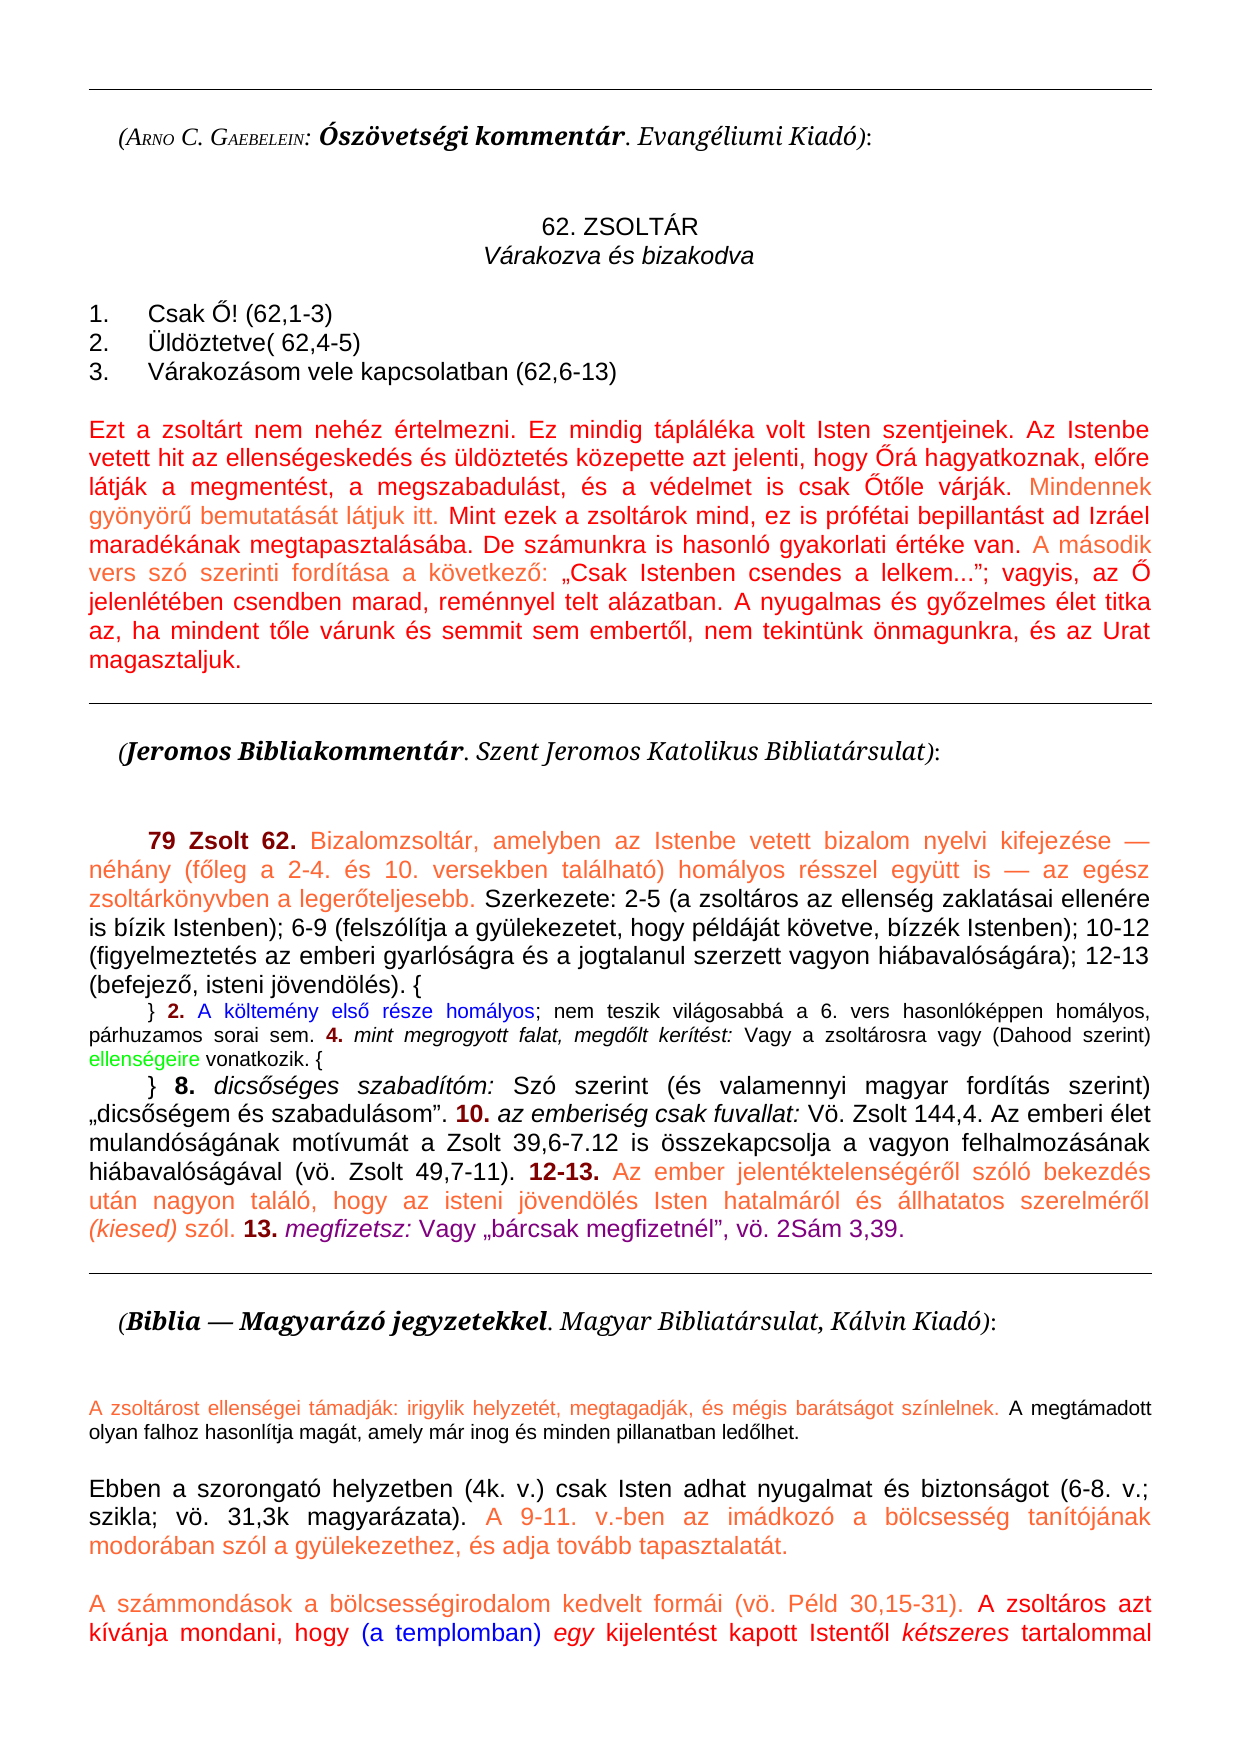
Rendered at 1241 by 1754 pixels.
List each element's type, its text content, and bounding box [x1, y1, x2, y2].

text Ebben a szorongató helyzetben (4k. v.) csak Isten adhat nyugalmat és biztonságot (6-8. v.; szikla; vö. 31,3k magyarázata). A 9-11. v.-ben az imádkozó a bölcsesség tanítójának modorában szól a gyülekezethez, és adja tovább tapasztalatát. [88, 1473, 1152, 1560]
text (Biblia — Magyarázó jegyzetekkel. Magyar Bibliatársulat, Kálvin Kiadó): [88, 1274, 1152, 1367]
text 3. Várakozásom vele kapcsolatban (62,6-13) [88, 356, 1152, 385]
text 1. Csak Ő! (62,1-3) [88, 299, 1152, 328]
text } 8. dicsőséges szabadítóm: Szó szerint (és valamennyi magyar fordítás szerint) „dicsőségem és szabadulásom”. 10. az emberiség csak fuvallat: Vö. Zsolt 144,4. Az emberi élet mulandóságának motívumát a Zsolt 39,6-7.12 is összekapcsolja a vagyon felhalmozásának hiábavalóságával (vö. Zsolt 49,7-11). 12-13. Az ember jelentéktelenségéről szóló bekezdés után nagyon találó, hogy az isteni jövendölés Isten hatalmáról és állhatatos szerelméről (kiesed) szól. 13. megfizetsz: Vagy „bárcsak megfizetnél”, vö. 2Sám 3,39. [88, 1071, 1152, 1243]
text 2. Üldöztetve( 62,4-5) [88, 328, 1152, 356]
text A számmondások a bölcsességirodalom kedvelt formái (vö. Péld 30,15-31). A zsoltáros azt kívánja mondani, hogy (a templomban) egy kijelentést kapott Istentől kétszeres tartalommal [88, 1589, 1152, 1647]
text 62. ZSOLTÁR Várakozva és bizakodva [88, 212, 1152, 269]
text 79 Zsolt 62. Bizalomzsoltár, amelyben az Istenbe vetett bizalom nyelvi kifejezése — néhány (főleg a 2-4. és 10. versekben található) homályos résszel együtt is — az egész zsoltárkönyvben a legerőteljesebb. Szerkezete: 2-5 (a zsoltáros az ellenség zaklatásai ellenére is bízik Istenben); 6-9 (felszólítja a gyülekezetet, hogy példáját követve, bízzék Istenben); 10-12 (figyelmeztetés az emberi gyarlóságra és a jogtalanul szerzett vagyon hiábavalóságára); 12-13 (befejező, isteni jövendölés). { [88, 826, 1152, 999]
text Ezt a zsoltárt nem nehéz értelmezni. Ez mindig tápláléka volt Isten szentjeinek. Az Istenbe vetett hit az ellenségeskedés és üldöztetés közepette azt jelenti, hogy Őrá hagyatkoznak, előre látják a megmentést, a megszabadulást, és a védelmet is csak Őtőle várják. Mindennek gyönyörű bemutatását látjuk itt. Mint ezek a zsoltárok mind, ez is prófétai bepillantást ad Izráel maradékának megtapasztalásába. De számunkra is hasonló gyakorlati értéke van. A második vers szó szerinti fordítása a következő: „Csak Istenben csendes a lelkem...”; vagyis, az Ő jelenlétében csendben marad, reménnyel telt alázatban. A nyugalmas és győzelmes élet titka az, ha mindent tőle várunk és semmit sem embertől, nem tekintünk önmagunkra, és az Urat magasztaljuk. [88, 415, 1152, 673]
text (Jeromos Bibliakommentár. Szent Jeromos Katolikus Bibliatársulat): [88, 704, 1152, 797]
text } 2. A költemény első része homályos; nem teszik világosabbá a 6. vers hasonlóképpen homályos, párhuzamos sorai sem. 4. mint megrogyott falat, megdőlt kerítést: Vagy a zsoltárosra vagy (Dahood szerint) ellenségeire vonatkozik. { [88, 999, 1152, 1071]
text (Arno C. Gaebelein: Ószövetségi kommentár. Evangéliumi Kiadó): [88, 90, 1152, 182]
text A zsoltárost ellenségei támadják: irigylik helyzetét, megtagadják, és mégis barátságot színlelnek. A megtámadott olyan falhoz hasonlítja magát, amely már inog és minden pillanatban ledőlhet. [88, 1396, 1152, 1444]
